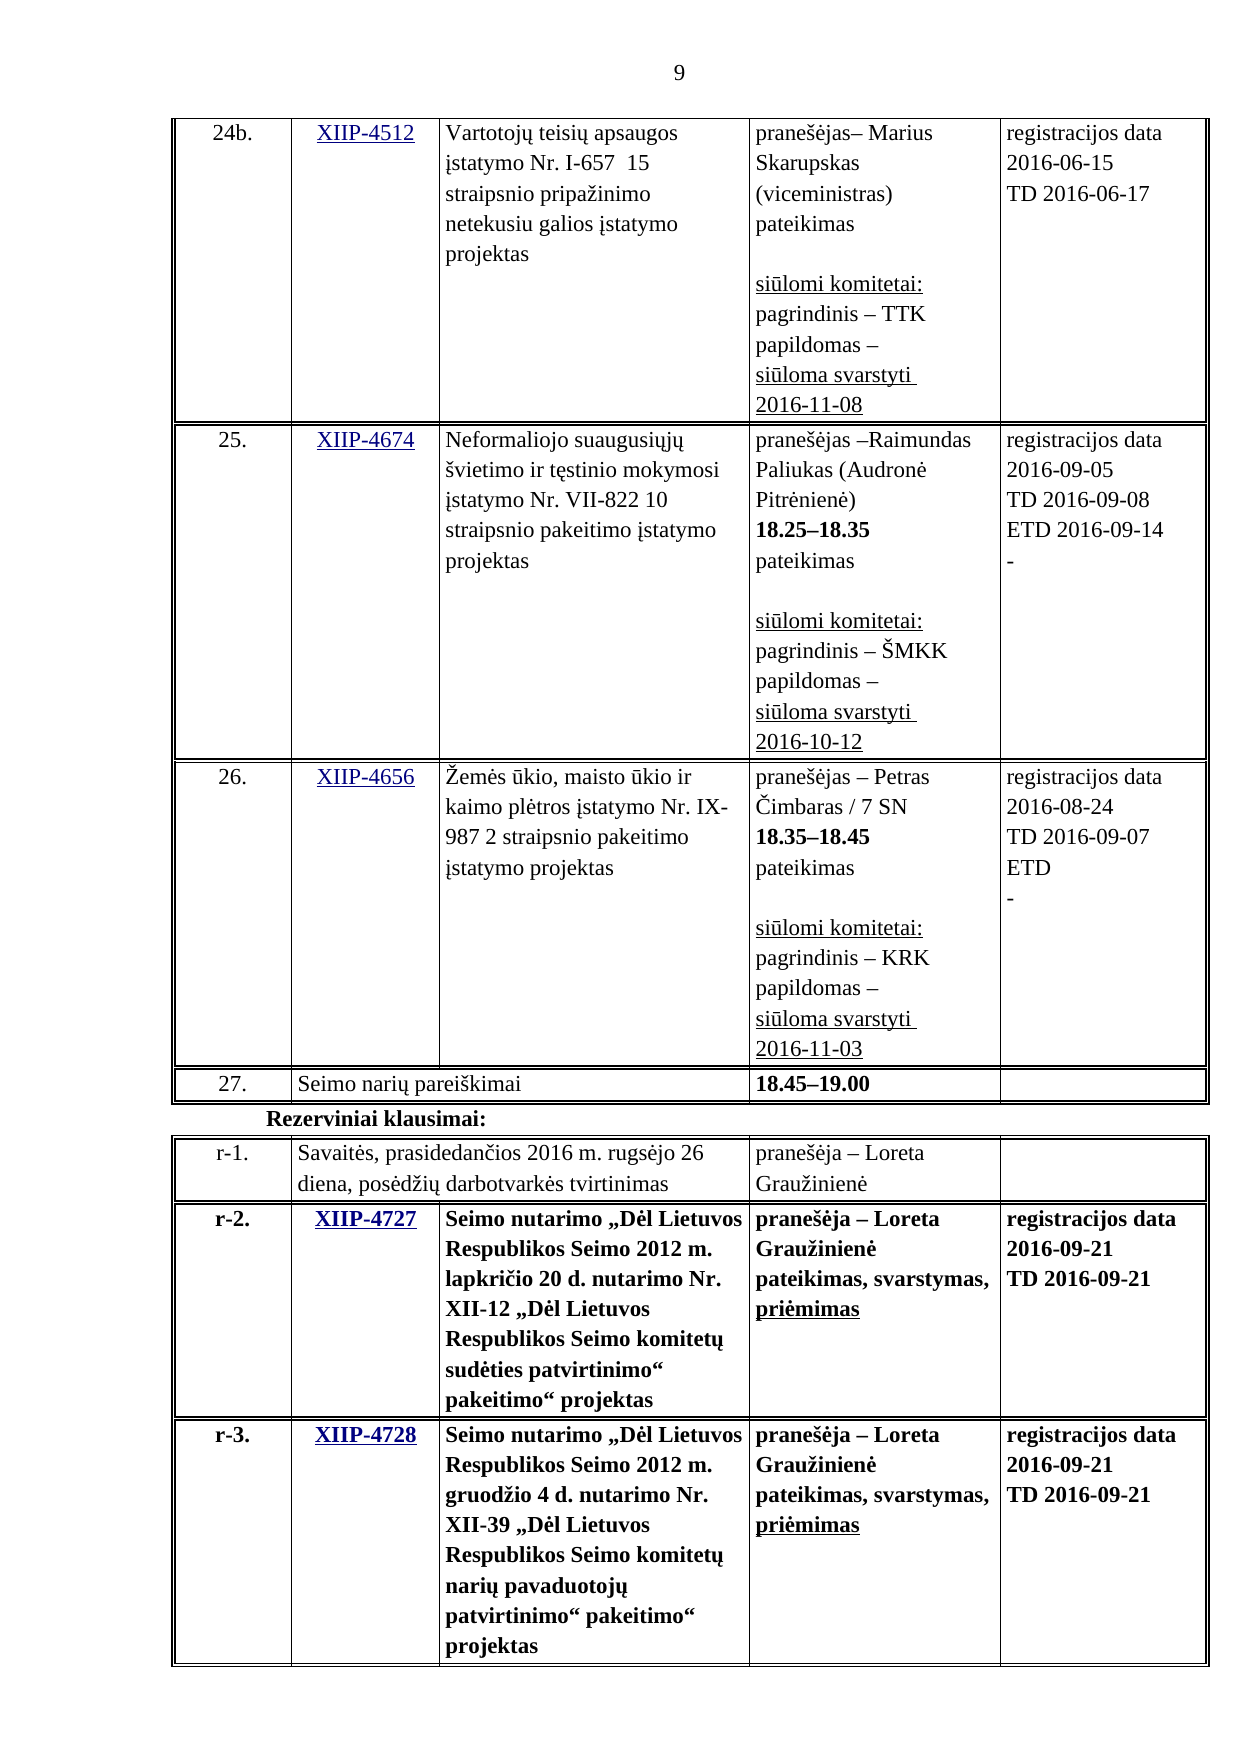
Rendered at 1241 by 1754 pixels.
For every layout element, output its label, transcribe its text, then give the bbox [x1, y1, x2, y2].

table_cell r-3. [176, 1421, 291, 1662]
table_header pranešėja – Loreta Graužinienė [750, 1140, 1000, 1200]
table_cell Vartotojų teisių apsaugos įstatymo Nr. I-657 15 straipsnio pripažinimo netekusiu galios įstatymo projektas [440, 119, 749, 421]
table_header r-1. [176, 1140, 291, 1200]
table_cell registracijos data 2016-06-15 TD 2016-06-17 [1001, 119, 1205, 421]
table_cell registracijos data 2016-09-21 TD 2016-09-21 [1001, 1205, 1205, 1416]
table_cell [1001, 1070, 1205, 1100]
table_cell 27. [176, 1070, 291, 1100]
table_cell pranešėja – Loreta Graužinienė pateikimas, svarstymas, priėmimas [750, 1421, 1000, 1662]
table_cell r-2. [176, 1205, 291, 1416]
table_header [1001, 1140, 1205, 1200]
table_cell registracijos data 2016-08-24 TD 2016-09-07 ETD - [1001, 763, 1205, 1065]
table_cell XIIP-4728 [292, 1421, 439, 1662]
table_cell 18.45–19.00 [750, 1070, 1000, 1100]
table_cell registracijos data 2016-09-21 TD 2016-09-21 [1001, 1421, 1205, 1662]
table_cell Seimo narių pareiškimai [292, 1070, 749, 1100]
table_cell pranešėja – Loreta Graužinienė pateikimas, svarstymas, priėmimas [750, 1205, 1000, 1416]
table_cell XIIP-4727 [292, 1205, 439, 1416]
table_cell XIIP-4656 [292, 763, 439, 1065]
table_cell pranešėjas –Raimundas Paliukas (Audronė Pitrėnienė) 18.25–18.35 pateikimas siūlomi komitetai: pagrindinis – ŠMKK papildomas – siūloma svarstyti 2016-10-12 [750, 426, 1000, 758]
table_cell 25. [176, 426, 291, 758]
table_cell Seimo nutarimo „Dėl Lietuvos Respublikos Seimo 2012 m. gruodžio 4 d. nutarimo Nr. XII-39 „Dėl Lietuvos Respublikos Seimo komitetų narių pavaduotojų patvirtinimo“ pakeitimo“ projektas [440, 1421, 749, 1662]
table_cell Seimo nutarimo „Dėl Lietuvos Respublikos Seimo 2012 m. lapkričio 20 d. nutarimo Nr. XII-12 „Dėl Lietuvos Respublikos Seimo komitetų sudėties patvirtinimo“ pakeitimo“ projektas [440, 1205, 749, 1416]
table_cell Neformaliojo suaugusiųjų švietimo ir tęstinio mokymosi įstatymo Nr. VII-822 10 straipsnio pakeitimo įstatymo projektas [440, 426, 749, 758]
table_cell XIIP-4674 [292, 426, 439, 758]
table_cell XIIP-4512 [292, 119, 439, 421]
table_cell registracijos data 2016-09-05 TD 2016-09-08 ETD 2016-09-14 - [1001, 426, 1205, 758]
table_cell pranešėjas – Petras Čimbaras / 7 SN 18.35–18.45 pateikimas siūlomi komitetai: pagrindinis – KRK papildomas – siūloma svarstyti 2016-11-03 [750, 763, 1000, 1065]
table_cell Žemės ūkio, maisto ūkio ir kaimo plėtros įstatymo Nr. IX-987 2 straipsnio pakeitimo įstatymo projektas [440, 763, 749, 1065]
text Rezerviniai klausimai: [266, 1105, 1152, 1131]
table_cell pranešėjas– Marius Skarupskas (viceministras) pateikimas siūlomi komitetai: pagrindinis – TTK papildomas – siūloma svarstyti 2016-11-08 [750, 119, 1000, 421]
table_header Savaitės, prasidedančios 2016 m. rugsėjo 26 diena, posėdžių darbotvarkės tvirtinimas [292, 1140, 749, 1200]
table_cell 24b. [176, 119, 291, 421]
table_cell 26. [176, 763, 291, 1065]
